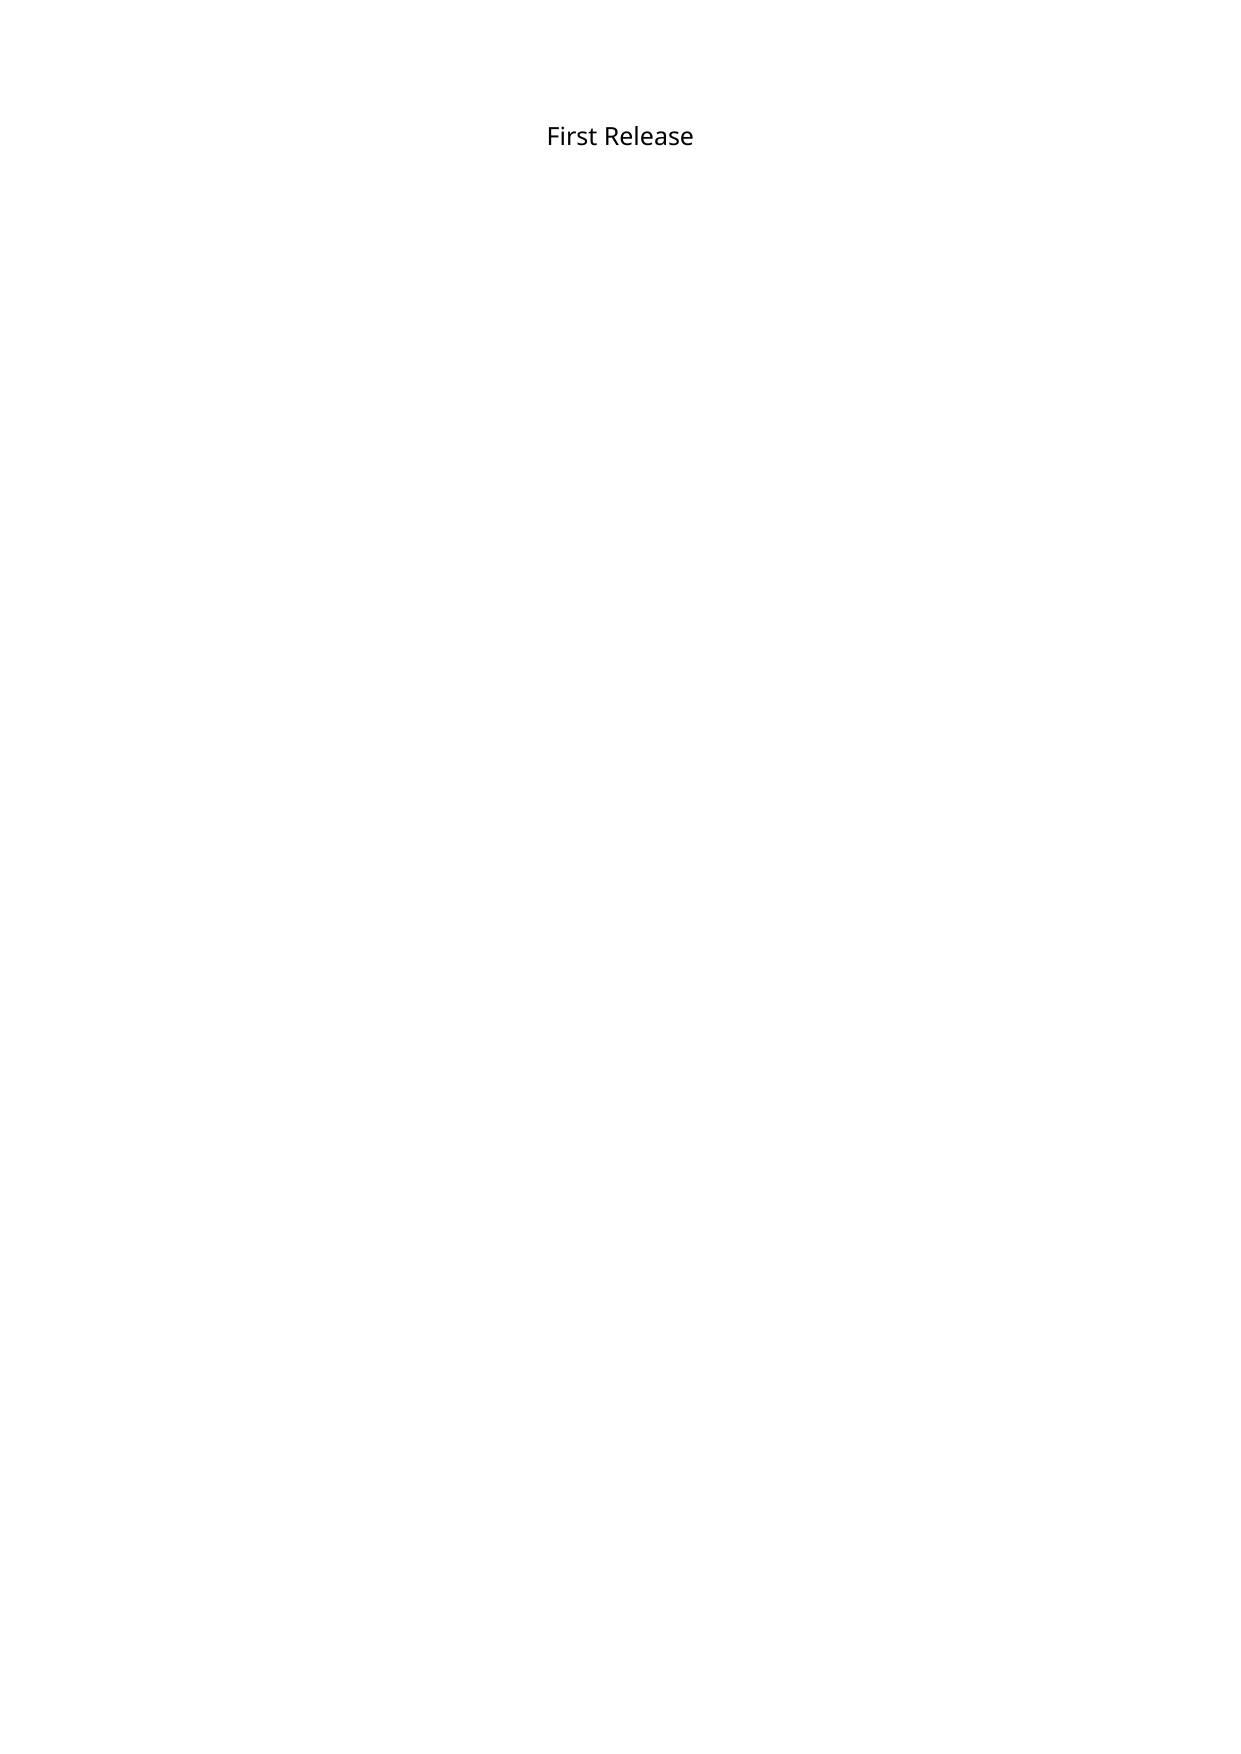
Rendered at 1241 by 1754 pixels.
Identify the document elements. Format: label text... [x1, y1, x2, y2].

text First Release [118, 118, 1122, 152]
